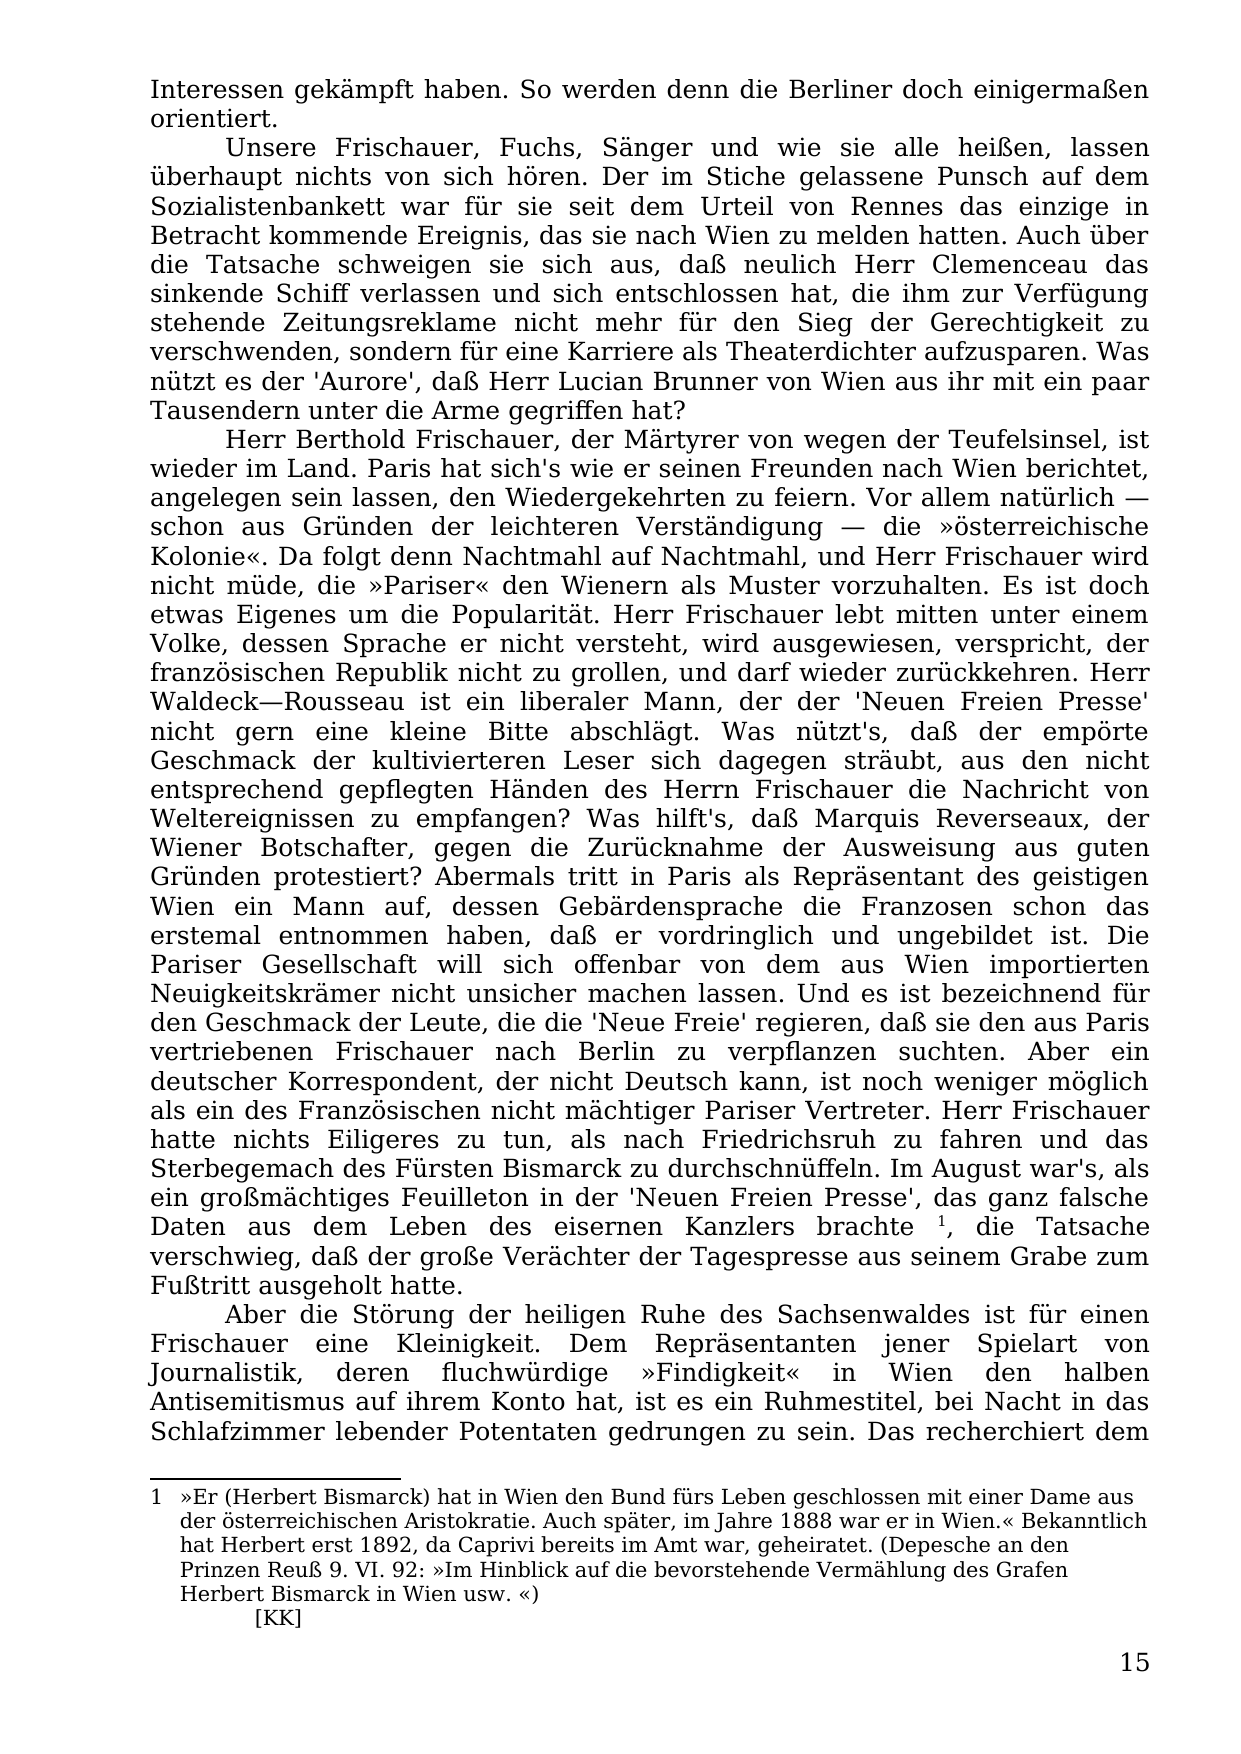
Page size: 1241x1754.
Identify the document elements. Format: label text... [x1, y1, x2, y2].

text Unsere Frischauer, Fuchs, Sänger und wie sie alle heißen, lassen überhaupt nichts von sich hören. Der im Stiche gelassene Punsch auf dem Sozialistenbankett war für sie seit dem Urteil von Rennes das einzige in Betracht kommende Ereignis, das sie nach Wien zu melden hatten. Auch über die Tatsache schweigen sie sich aus, daß neulich Herr Clemenceau das sinkende Schiff verlassen und sich entschlossen hat, die ihm zur Verfügung stehende Zeitungsreklame nicht mehr für den Sieg der Gerechtigkeit zu verschwenden, sondern für eine Karriere als Theaterdichter aufzusparen. Was nützt es der 'Aurore', daß Herr Lucian Brunner von Wien aus ihr mit ein paar Tausendern unter die Arme gegriffen hat? [150, 133, 1151, 425]
text Aber die Störung der heiligen Ruhe des Sachsenwaldes ist für einen Frischauer eine Kleinigkeit. Dem Repräsentanten jener Spielart von Journalistik, deren fluchwürdige »Findigkeit« in Wien den halben Antisemitismus auf ihrem Konto hat, ist es ein Ruhmestitel, bei Nacht in das Schlafzimmer lebender Potentaten gedrungen zu sein. Das recherchiert dem [150, 1300, 1151, 1446]
text Interessen gekämpft haben. So werden denn die Berliner doch einigermaßen orientiert. [150, 75, 1151, 133]
text Herr Berthold Frischauer, der Märtyrer von wegen der Teufelsinsel, ist wieder im Land. Paris hat sich's wie er seinen Freunden nach Wien berichtet, angelegen sein lassen, den Wiedergekehrten zu feiern. Vor allem natürlich — schon aus Gründen der leichteren Verständigung — die »österreichische Kolonie«. Da folgt denn Nachtmahl auf Nachtmahl, und Herr Frischauer wird nicht müde, die »Pariser« den Wienern als Muster vorzuhalten. Es ist doch etwas Eigenes um die Popularität. Herr Frischauer lebt mitten unter einem Volke, dessen Sprache er nicht versteht, wird ausgewiesen, verspricht, der französischen Republik nicht zu grollen, und darf wieder zurückkehren. Herr Waldeck—Rousseau ist ein liberaler Mann, der der 'Neuen Freien Presse' nicht gern eine kleine Bitte abschlägt. Was nützt's, daß der empörte Geschmack der kultivierteren Leser sich dagegen sträubt, aus den nicht entsprechend gepflegten Händen des Herrn Frischauer die Nachricht von Weltereignissen zu empfangen? Was hilft's, daß Marquis Reverseaux, der Wiener Botschafter, gegen die Zurücknahme der Ausweisung aus guten Gründen protestiert? Abermals tritt in Paris als Repräsentant des geistigen Wien ein Mann auf, dessen Gebärdensprache die Franzosen schon das erstemal entnommen haben, daß er vordringlich und ungebildet ist. Die Pariser Gesellschaft will sich offenbar von dem aus Wien importierten Neuigkeitskrämer nicht unsicher machen lassen. Und es ist bezeichnend für den Geschmack der Leute, die die 'Neue Freie' regieren, daß sie den aus Paris vertriebenen Frischauer nach Berlin zu verpflanzen suchten. Aber ein deutscher Korrespondent, der nicht Deutsch kann, ist noch weniger möglich als ein des Französischen nicht mächtiger Pariser Vertreter. Herr Frischauer hatte nichts Eiligeres zu tun, als nach Friedrichsruh zu fahren und das Sterbegemach des Fürsten Bismarck zu durchschnüffeln. Im August war's, als ein großmächtiges Feuilleton in der 'Neuen Freien Presse', das ganz falsche Daten aus dem Leben des eisernen Kanzlers brachte , die Tatsache verschwieg, daß der große Verächter der Tagespresse aus seinem Grabe zum Fußtritt ausgeholt hatte. [150, 425, 1151, 1300]
text »Er (Herbert Bismarck) hat in Wien den Bund fürs Leben geschlossen mit einer Dame aus der österreichischen Aristokratie. Auch später, im Jahre 1888 war er in Wien.« Bekanntlich hat Herbert erst 1892, da Caprivi bereits im Amt war, geheiratet. (Depesche an den Prinzen Reuß 9. VI. 92: »Im Hinblick auf die bevorstehende Vermählung des Grafen Herbert Bismarck in Wien usw. «) [KK] [150, 1485, 1151, 1631]
